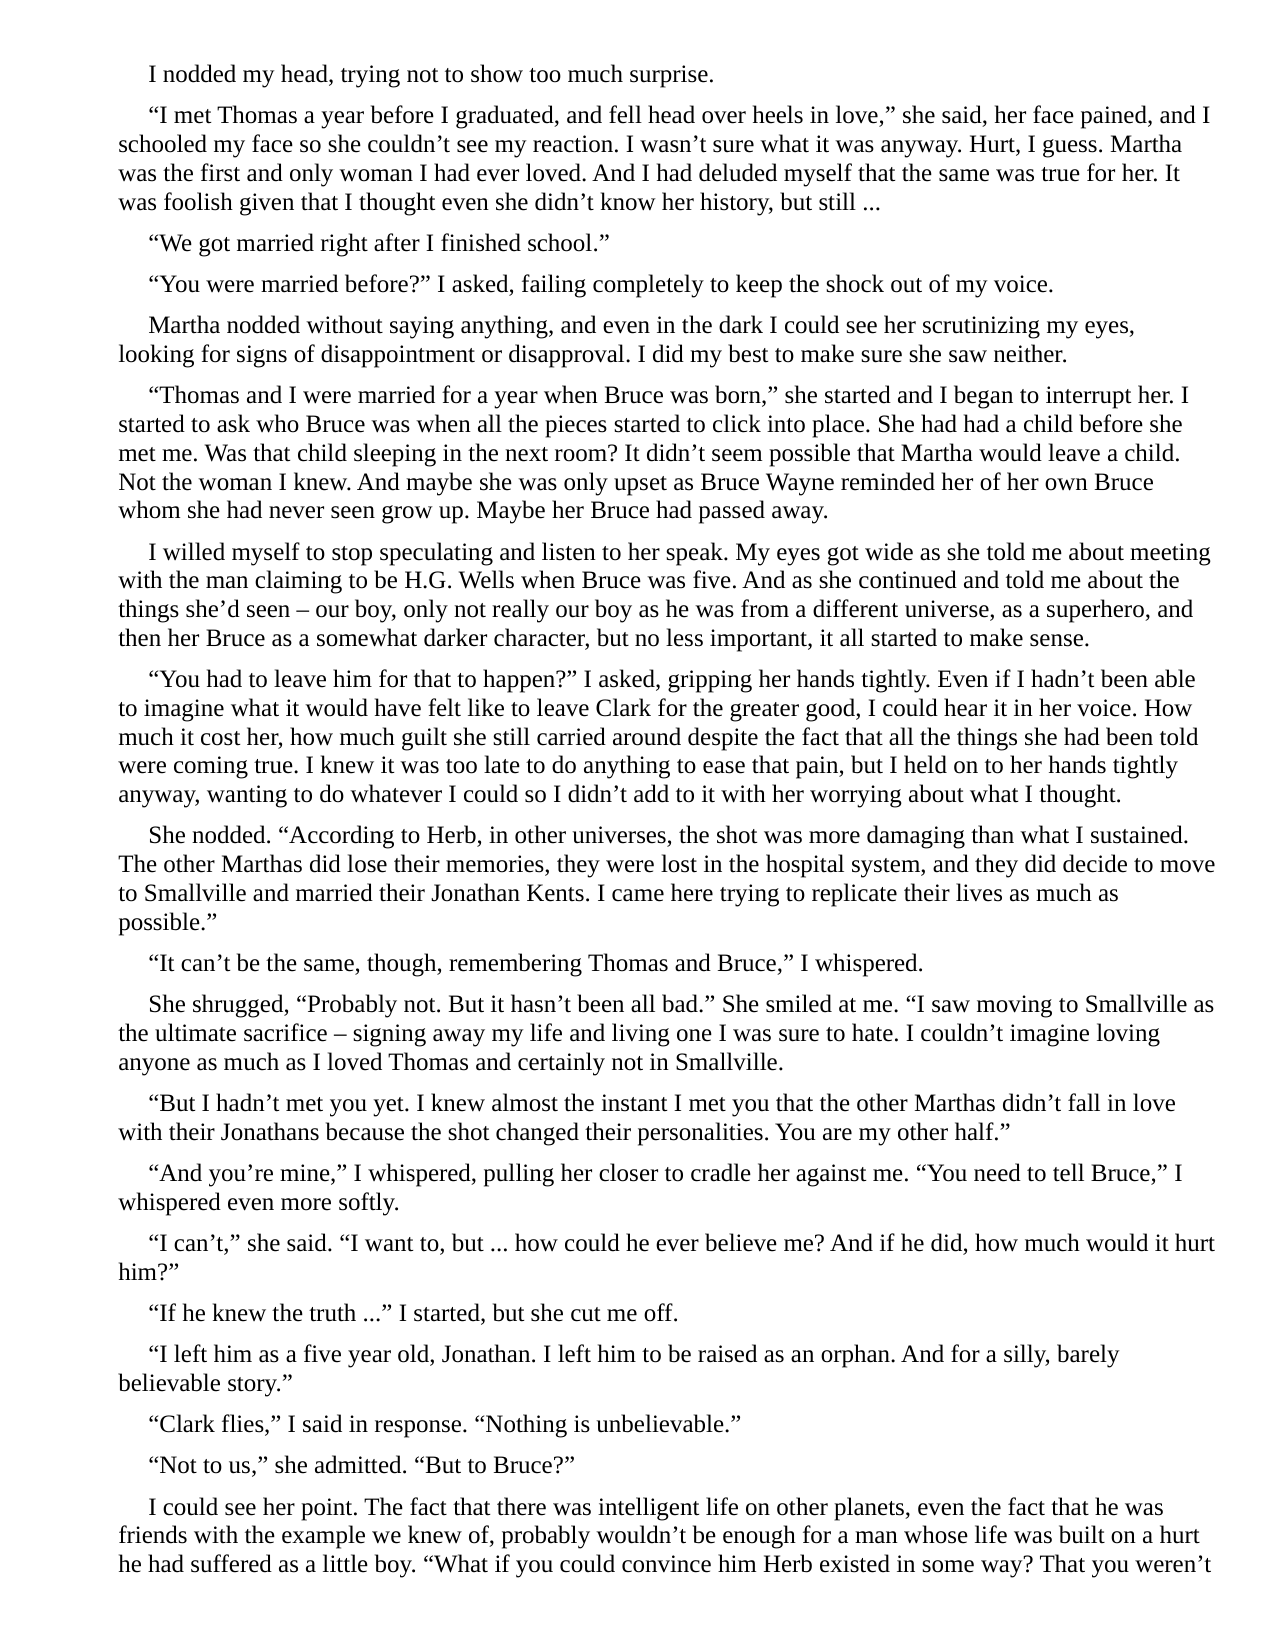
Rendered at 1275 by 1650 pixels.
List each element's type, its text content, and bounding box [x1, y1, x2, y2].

text She nodded. “According to Herb, in other universes, the shot was more damaging than what I sustained. The other Marthas did lose their memories, they were lost in the hospital system, and they did decide to move to Smallville and married their Jonathan Kents. I came here trying to replicate their lives as much as possible.” [118, 820, 1216, 935]
text “You had to leave him for that to happen?” I asked, gripping her hands tightly. Even if I hadn’t been able to imagine what it would have felt like to leave Clark for the greater good, I could hear it in her voice. How much it cost her, how much guilt she still carried around despite the fact that all the things she had been told were coming true. I knew it was too late to do anything to ease that pain, but I held on to her hands tightly anyway, wanting to do whatever I could so I didn’t add to it with her worrying about what I thought. [118, 664, 1216, 808]
text Martha nodded without saying anything, and even in the dark I could see her scrutinizing my eyes, looking for signs of disappointment or disapproval. I did my best to make sure she saw neither. [118, 310, 1216, 368]
text I could see her point. The fact that there was intelligent life on other planets, even the fact that he was friends with the example we knew of, probably wouldn’t be enough for a man whose life was built on a hurt he had suffered as a little boy. “What if you could convince him Herb existed in some way? That you weren’t [118, 1492, 1216, 1578]
text “I left him as a five year old, Jonathan. I left him to be raised as an orphan. And for a silly, barely believable story.” [118, 1339, 1216, 1397]
text “I can’t,” she said. “I want to, but ... how could he ever believe me? And if he did, how much would it hurt him?” [118, 1228, 1216, 1285]
text “I met Thomas a year before I graduated, and fell head over heels in love,” she said, her face pained, and I schooled my face so she couldn’t see my reaction. I wasn’t sure what it was anyway. Hurt, I guess. Martha was the first and only woman I had ever loved. And I had deluded myself that the same was true for her. It was foolish given that I thought even she didn’t know her history, but still ... [118, 100, 1216, 215]
text I nodded my head, trying not to show too much surprise. [118, 59, 1216, 88]
text “It can’t be the same, though, remembering Thomas and Bruce,” I whispered. [118, 948, 1216, 977]
text “Not to us,” she admitted. “But to Bruce?” [118, 1450, 1216, 1479]
text “Clark flies,” I said in response. “Nothing is unbelievable.” [118, 1409, 1216, 1438]
text “You were married before?” I asked, failing completely to keep the shock out of my voice. [118, 269, 1216, 298]
text “But I hadn’t met you yet. I knew almost the instant I met you that the other Marthas didn’t fall in love with their Jonathans because the shot changed their personalities. You are my other half.” [118, 1088, 1216, 1145]
text “We got married right after I finished school.” [118, 228, 1216, 257]
text I willed myself to stop speculating and listen to her speak. My eyes got wide as she told me about meeting with the man claiming to be H.G. Wells when Bruce was five. And as she continued and told me about the things she’d seen – our boy, only not really our boy as he was from a different universe, as a superhero, and then her Bruce as a somewhat darker character, but no less important, it all started to make sense. [118, 537, 1216, 652]
text “Thomas and I were married for a year when Bruce was born,” she started and I began to interrupt her. I started to ask who Bruce was when all the pieces started to click into place. She had had a child before she met me. Was that child sleeping in the next room? It didn’t seem possible that Martha would leave a child. Not the woman I knew. And maybe she was only upset as Bruce Wayne reminded her of her own Bruce whom she had never seen grow up. Maybe her Bruce had passed away. [118, 380, 1216, 524]
text “And you’re mine,” I whispered, pulling her closer to cradle her against me. “You need to tell Bruce,” I whispered even more softly. [118, 1158, 1216, 1215]
text “If he knew the truth ...” I started, but she cut me off. [118, 1298, 1216, 1327]
text She shrugged, “Probably not. But it hasn’t been all bad.” She smiled at me. “I saw moving to Smallville as the ultimate sacrifice – signing away my life and living one I was sure to hate. I couldn’t imagine loving anyone as much as I loved Thomas and certainly not in Smallville. [118, 989, 1216, 1075]
